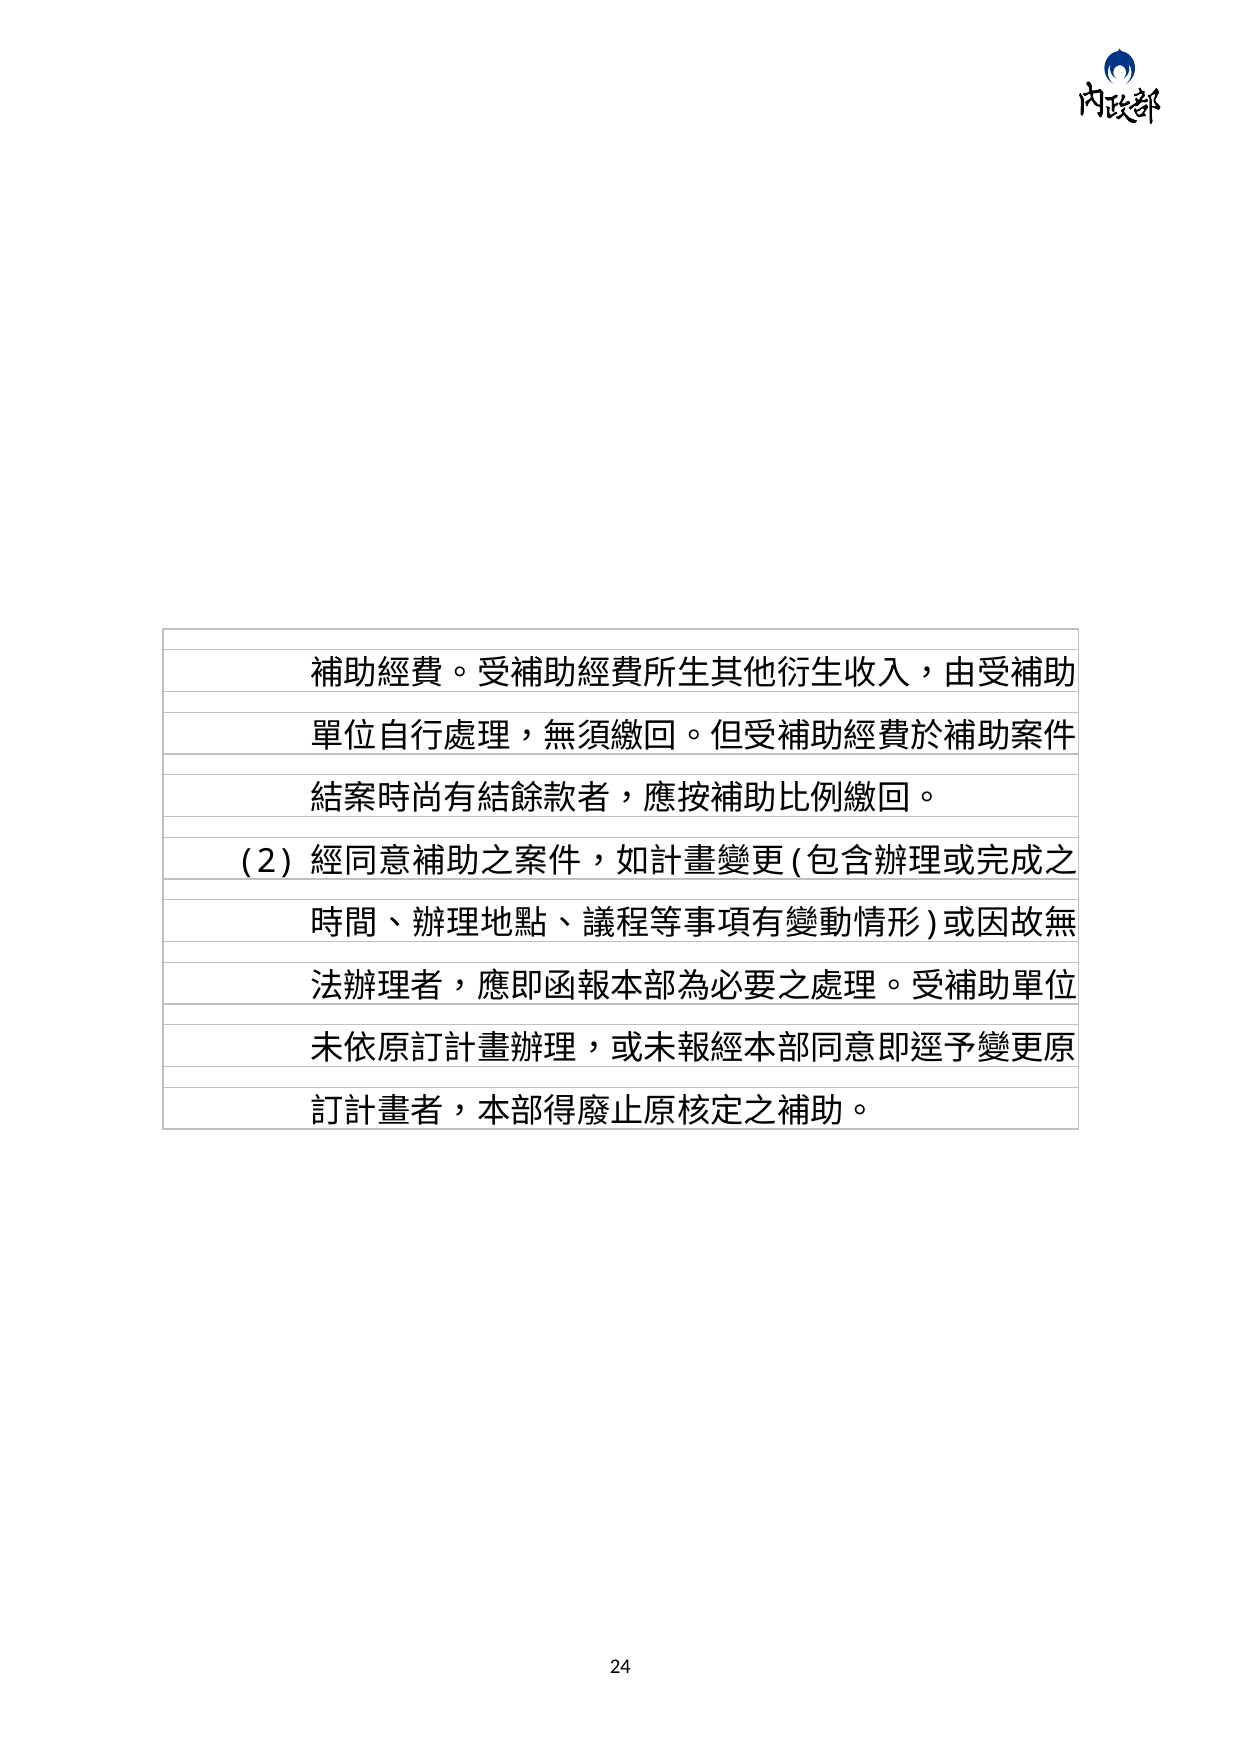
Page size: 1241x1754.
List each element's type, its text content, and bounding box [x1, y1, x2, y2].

list 法辦理者，應即函報本部為必要之處理。受補助單位 [236, 963, 1078, 1003]
list 時間、辦理地點、議程等事項有變動情形)或因故無 [236, 900, 1078, 941]
list 經同意補助之案件，如計畫變更(包含辦理或完成之 [236, 838, 1078, 878]
list [236, 1067, 1078, 1087]
list [236, 817, 1078, 837]
list 經同意補助之案件，倘經計算本部補助經費超出其實際支出50%者，本部得依原核定補助經費比例，核給補助經費。受補助經費所生其他衍生收入，由受補助單位自行處理，無須繳回。但受補助經費於補助案件結案時尚有結餘款者，應按補助比例繳回。 [236, 775, 1078, 816]
list 經同意補助之案件，倘經計算本部補助經費超出其實際支出50%者，本部得依原核定補助經費比例，核給補助經費。受補助經費所生其他衍生收入，由受補助單位自行處理，無須繳回。但受補助經費於補助案件結案時尚有結餘款者，應按補助比例繳回。 [236, 713, 1078, 753]
list 未依原訂計畫辦理，或未報經本部同意即逕予變更原 [236, 1025, 1078, 1066]
list 訂計畫者，本部得廢止原核定之補助。 [236, 1088, 1078, 1128]
picture [1010, 0, 1228, 172]
list [236, 1005, 1078, 1024]
list 經同意補助之案件，倘經計算本部補助經費超出其實際支出50%者，本部得依原核定補助經費比例，核給補助經費。受補助經費所生其他衍生收入，由受補助單位自行處理，無須繳回。但受補助經費於補助案件結案時尚有結餘款者，應按補助比例繳回。 [236, 692, 1078, 712]
list 經同意補助之案件，倘經計算本部補助經費超出其實際支出50%者，本部得依原核定補助經費比例，核給補助經費。受補助經費所生其他衍生收入，由受補助單位自行處理，無須繳回。但受補助經費於補助案件結案時尚有結餘款者，應按補助比例繳回。 [236, 650, 1078, 691]
list 經同意補助之案件，倘經計算本部補助經費超出其實際支出50%者，本部得依原核定補助經費比例，核給補助經費。受補助經費所生其他衍生收入，由受補助單位自行處理，無須繳回。但受補助經費於補助案件結案時尚有結餘款者，應按補助比例繳回。 [236, 630, 1078, 649]
list [236, 880, 1078, 899]
list 經同意補助之案件，倘經計算本部補助經費超出其實際支出50%者，本部得依原核定補助經費比例，核給補助經費。受補助經費所生其他衍生收入，由受補助單位自行處理，無須繳回。但受補助經費於補助案件結案時尚有結餘款者，應按補助比例繳回。 [236, 755, 1078, 774]
list [236, 942, 1078, 962]
